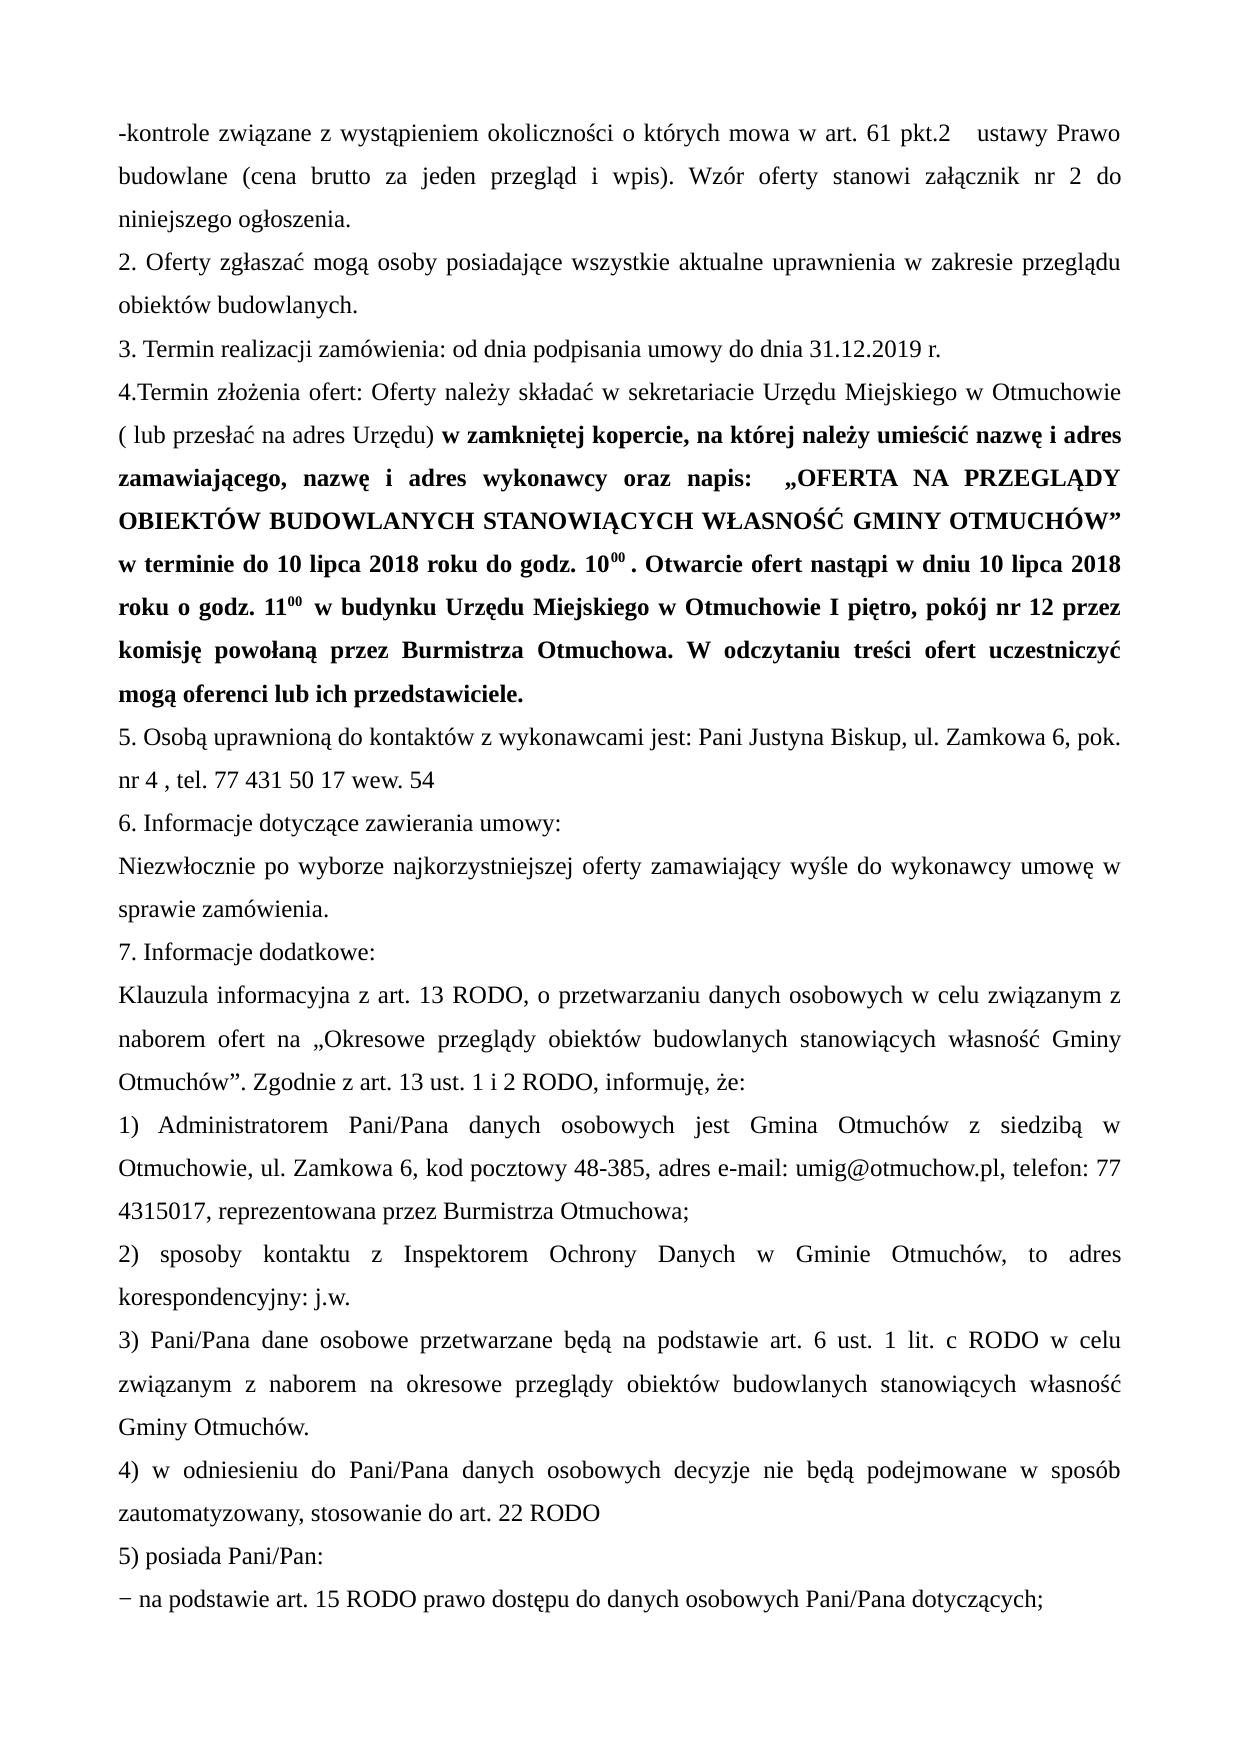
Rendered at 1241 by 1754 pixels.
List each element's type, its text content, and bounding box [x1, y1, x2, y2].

text 5) posiada Pani/Pan: [118, 1541, 1122, 1570]
text Klauzula informacyjna z art. 13 RODO, o przetwarzaniu danych osobowych w celu związanym z naborem ofert na „Okresowe przeglądy obiektów budowlanych stanowiących własność Gminy Otmuchów”. Zgodnie z art. 13 ust. 1 i 2 RODO, informuję, że: [118, 981, 1122, 1096]
text 3) Pani/Pana dane osobowe przetwarzane będą na podstawie art. 6 ust. 1 lit. c RODO w celu związanym z naborem na okresowe przeglądy obiektów budowlanych stanowiących własność Gminy Otmuchów. [118, 1326, 1122, 1441]
text 6. Informacje dotyczące zawierania umowy: [118, 808, 1122, 837]
text 3. Termin realizacji zamówienia: od dnia podpisania umowy do dnia 31.12.2019 r. [118, 334, 1122, 362]
text 2. Oferty zgłaszać mogą osoby posiadające wszystkie aktualne uprawnienia w zakresie przeglądu obiektów budowlanych. [118, 247, 1122, 319]
text 4) w odniesieniu do Pani/Pana danych osobowych decyzje nie będą podejmowane w sposób zautomatyzowany, stosowanie do art. 22 RODO [118, 1455, 1122, 1527]
text − na podstawie art. 15 RODO prawo dostępu do danych osobowych Pani/Pana dotyczących; [118, 1584, 1122, 1613]
text 1) Administratorem Pani/Pana danych osobowych jest Gmina Otmuchów z siedzibą w Otmuchowie, ul. Zamkowa 6, kod pocztowy 48-385, adres e-mail: umig@otmuchow.pl, telefon: 77 4315017, reprezentowana przez Burmistrza Otmuchowa; [118, 1110, 1122, 1225]
text 7. Informacje dodatkowe: [118, 937, 1122, 966]
text 5. Osobą uprawnioną do kontaktów z wykonawcami jest: Pani Justyna Biskup, ul. Zamkowa 6, pok. nr 4 , tel. 77 431 50 17 wew. 54 [118, 722, 1122, 794]
text 4.Termin złożenia ofert: Oferty należy składać w sekretariacie Urzędu Miejskiego w Otmuchowie ( lub przesłać na adres Urzędu) w zamkniętej kopercie, na której należy umieścić nazwę i adres zamawiającego, nazwę i adres wykonawcy oraz napis: „OFERTA NA PRZEGLĄDY OBIEKTÓW BUDOWLANYCH STANOWIĄCYCH WŁASNOŚĆ GMINY OTMUCHÓW” w terminie do 10 lipca 2018 roku do godz. 1000 . Otwarcie ofert nastąpi w dniu 10 lipca 2018 roku o godz. 1100 w budynku Urzędu Miejskiego w Otmuchowie I piętro, pokój nr 12 przez komisję powołaną przez Burmistrza Otmuchowa. W odczytaniu treści ofert uczestniczyć mogą oferenci lub ich przedstawiciele. [118, 377, 1122, 707]
text Niezwłocznie po wyborze najkorzystniejszej oferty zamawiający wyśle do wykonawcy umowę w sprawie zamówienia. [118, 851, 1122, 923]
text 2) sposoby kontaktu z Inspektorem Ochrony Danych w Gminie Otmuchów, to adres korespondencyjny: j.w. [118, 1239, 1122, 1311]
text -kontrole związane z wystąpieniem okoliczności o których mowa w art. 61 pkt.2 ustawy Prawo budowlane (cena brutto za jeden przegląd i wpis). Wzór oferty stanowi załącznik nr 2 do niniejszego ogłoszenia. [118, 118, 1122, 233]
